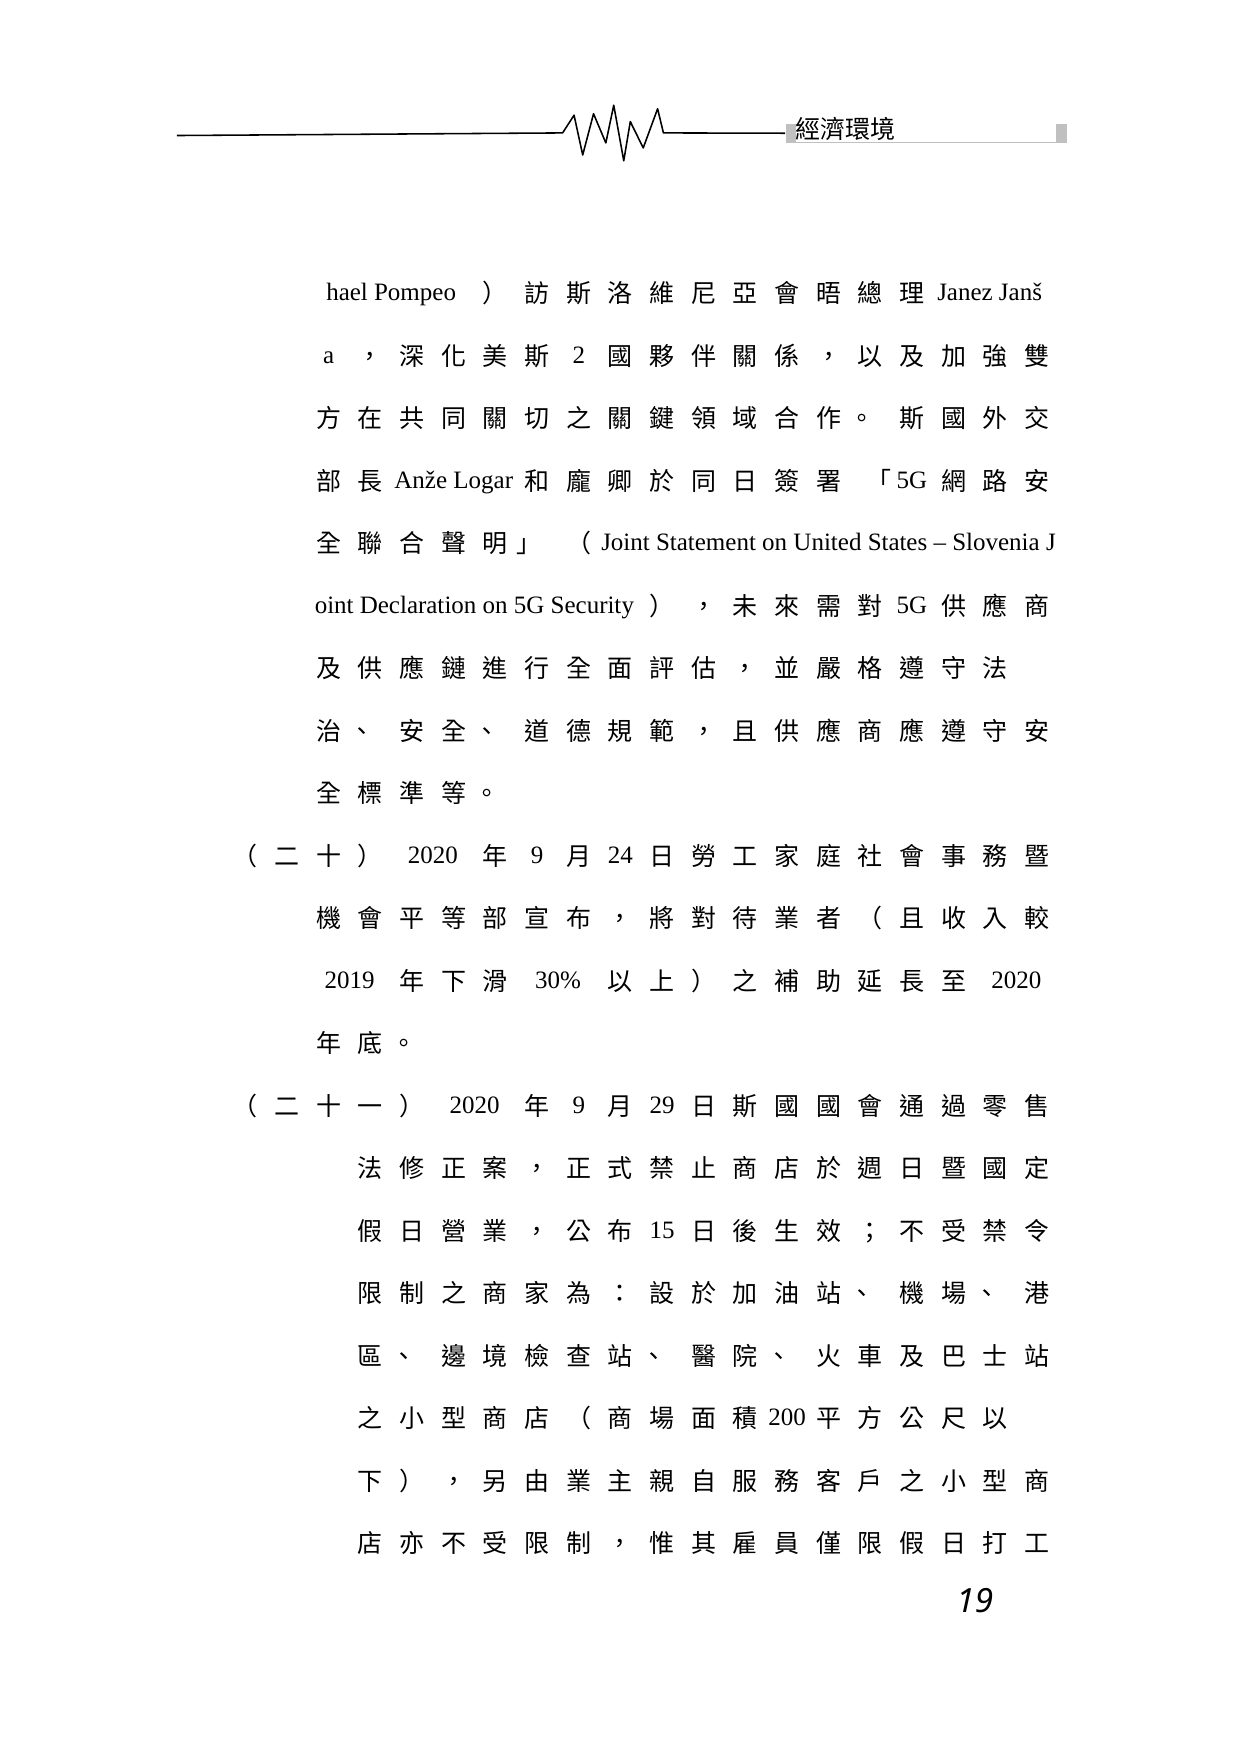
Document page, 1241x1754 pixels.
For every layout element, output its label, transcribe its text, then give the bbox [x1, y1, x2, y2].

text （二十一）2020年9月29日斯國國會通過零售法修正案，正式禁止商店於週日暨國定假日營業，公布15日後生效；不受禁令限制之商家為：設於加油站、機場、港區、邊境檢查站、醫院、火車及巴士站之小型商店（商場面積200平方公尺以下），另由業主親自服務客戶之小型商店亦不受限制，惟其雇員僅限假日打工 [207, 1063, 1058, 1563]
text hael Pompeo）訪斯洛維尼亞會晤總理Janez Janša，深化美斯2國夥伴關係，以及加強雙方在共同關切之關鍵領域合作。斯國外交部長Anže Logar和龐卿於同日簽署「5G網路安全聯合聲明」（Joint Statement on United States – Slovenia Joint Declaration on 5G Security），未來需對5G供應商及供應鏈進行全面評估，並嚴格遵守法治、安全、道德規範，且供應商應遵守安全標準等。 [207, 250, 1058, 813]
text （二十）2020年9月24日勞工家庭社會事務暨機會平等部宣布，將對待業者（且收入較2019年下滑30%以上）之補助延長至2020年底。 [207, 813, 1058, 1063]
